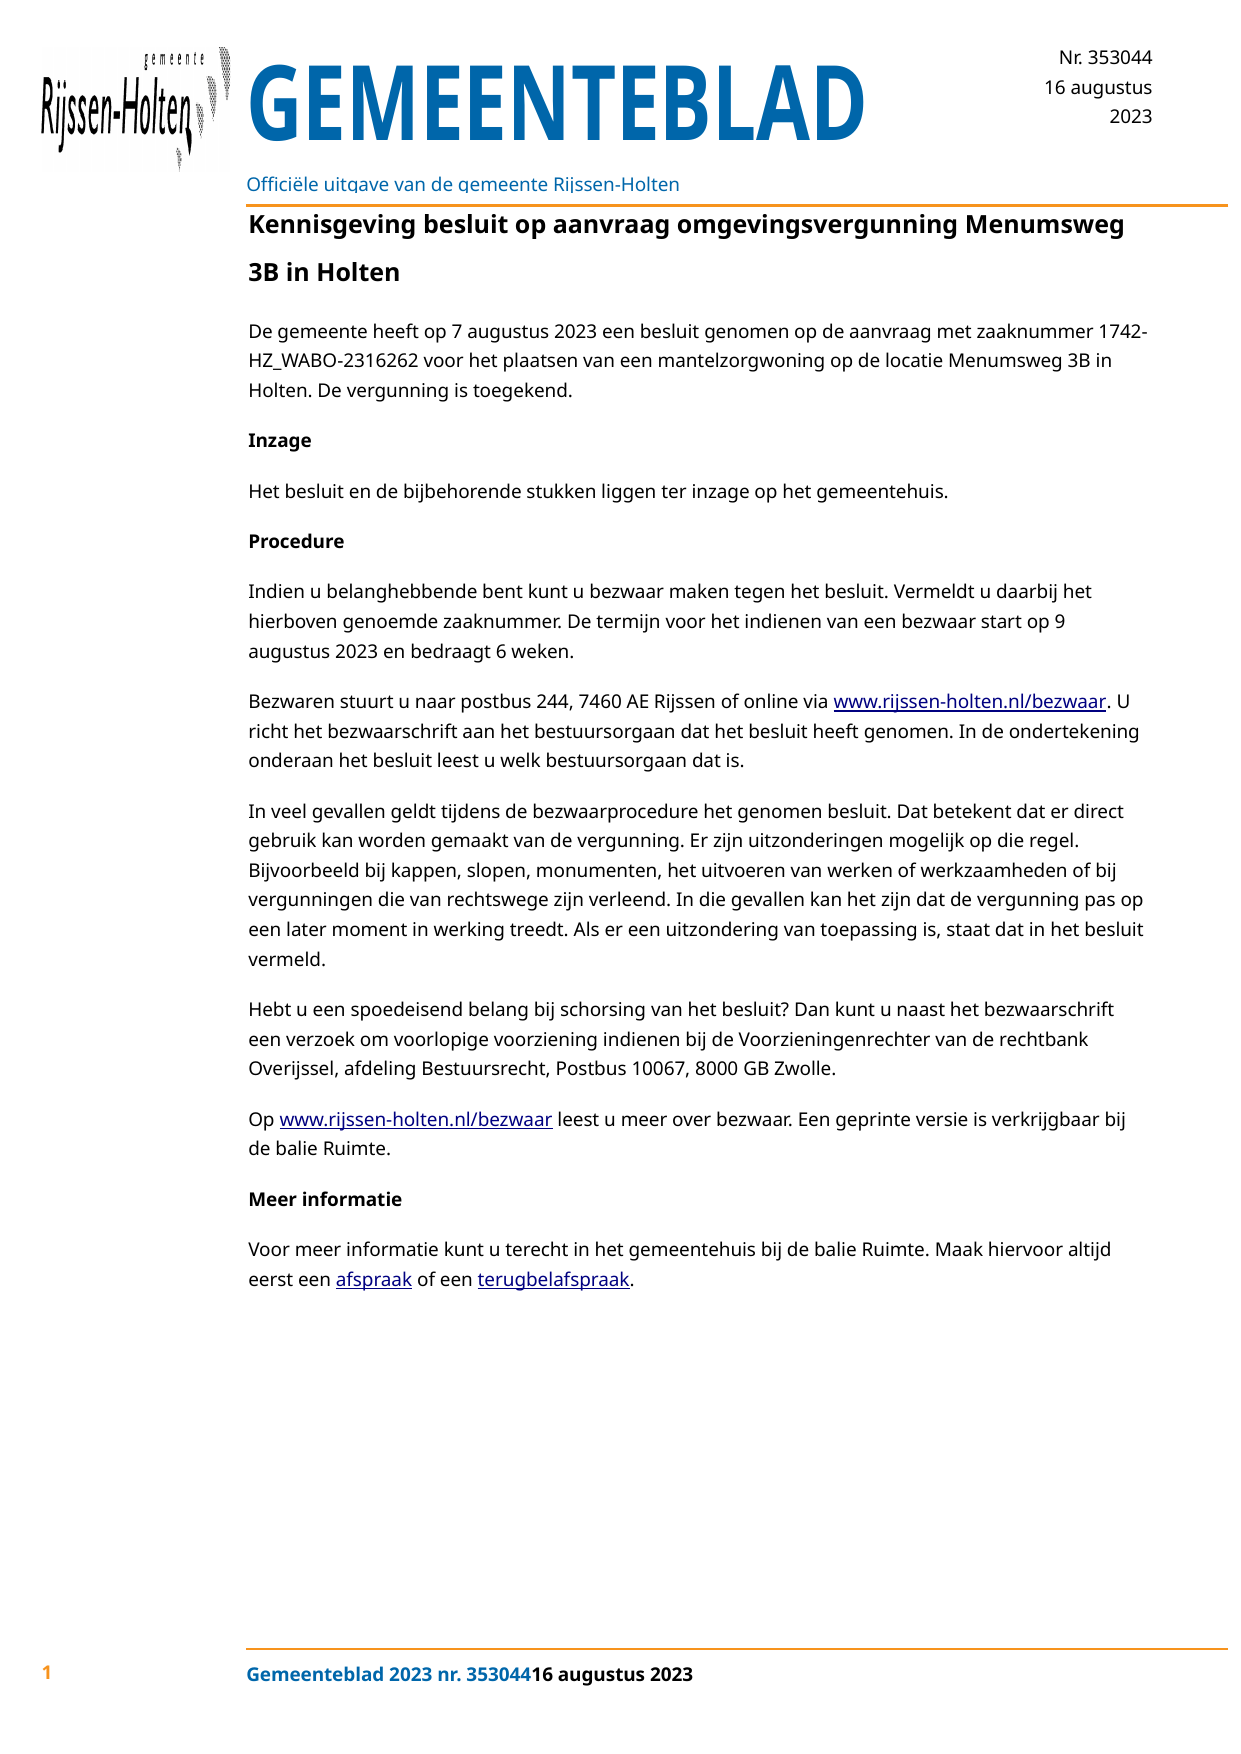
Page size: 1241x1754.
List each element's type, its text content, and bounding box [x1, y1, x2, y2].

picture [41, 47, 231, 172]
text Kennisgeving besluit op aanvraag omgevingsvergunning Menumsweg 3B in Holten [248, 207, 1152, 288]
text In veel gevallen geldt tijdens de bezwaarprocedure het genomen besluit. Dat betekent dat er direct gebruik kan worden gemaakt van de vergunning. Er zijn uitzonderingen mogelijk op die regel. Bijvoorbeeld bij kappen, slopen, monumenten, het uitvoeren van werken of werkzaamheden of bij vergunningen die van rechtswege zijn verleend. In die gevallen kan het zijn dat de vergunning pas op een later moment in werking treedt. Als er een uitzondering van toepassing is, staat dat in het besluit vermeld. [248, 798, 1152, 972]
text Voor meer informatie kunt u terecht in het gemeentehuis bij de balie Ruimte. Maak hiervoor altijd eerst een afspraak of een terugbelafspraak. [248, 1236, 1152, 1292]
text Het besluit en de bijbehorende stukken liggen ter inzage op het gemeentehuis. [248, 478, 1152, 504]
text Procedure [248, 528, 1152, 554]
text Hebt u een spoedeisend belang bij schorsing van het besluit? Dan kunt u naast het bezwaarschrift een verzoek om voorlopige voorziening indienen bij de Voorzieningenrechter van de rechtbank Overijssel, afdeling Bestuursrecht, Postbus 10067, 8000 GB Zwolle. [248, 996, 1152, 1081]
text Bezwaren stuurt u naar postbus 244, 7460 AE Rijssen of online via www.rijssen-holten.nl/bezwaar. U richt het bezwaarschrift aan het bestuursorgaan dat het besluit heeft genomen. In de ondertekening onderaan het besluit leest u welk bestuursorgaan dat is. [248, 688, 1152, 773]
text Inzage [248, 427, 1152, 453]
text De gemeente heeft op 7 augustus 2023 een besluit genomen op de aanvraag met zaaknummer 1742-HZ_WABO-2316262 voor het plaatsen van een mantelzorgwoning op de locatie Menumsweg 3B in Holten. De vergunning is toegekend. [248, 318, 1152, 403]
text Op www.rijssen-holten.nl/bezwaar leest u meer over bezwaar. Een geprinte versie is verkrijgbaar bij de balie Ruimte. [248, 1106, 1152, 1161]
text Meer informatie [248, 1186, 1152, 1212]
text Indien u belanghebbende bent kunt u bezwaar maken tegen het besluit. Vermeldt u daarbij het hierboven genoemde zaaknummer. De termijn voor het indienen van een bezwaar start op 9 augustus 2023 en bedraagt 6 weken. [248, 579, 1152, 664]
